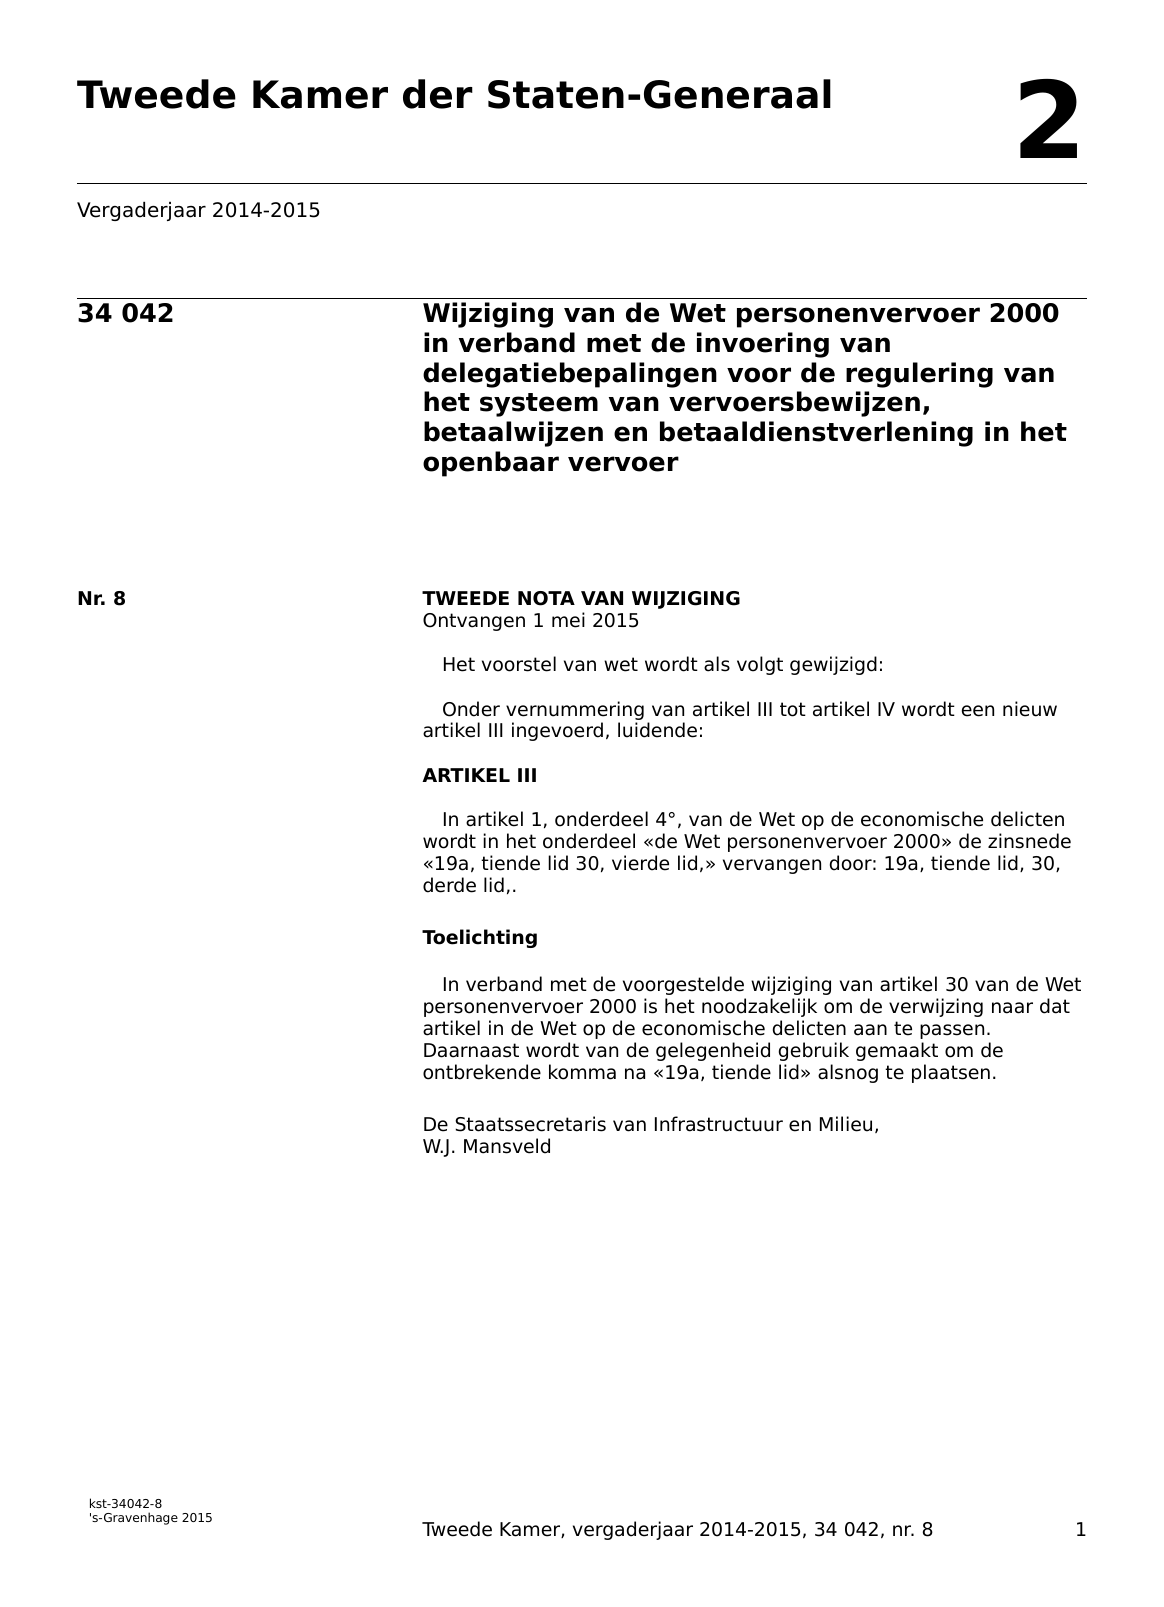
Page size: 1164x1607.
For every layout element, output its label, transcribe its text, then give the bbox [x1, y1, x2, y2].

text kst-34042-8 [88, 1497, 323, 1511]
text Ontvangen 1 mei 2015 [422, 610, 1087, 632]
text Onder vernummering van artikel III tot artikel IV wordt een nieuw artikel III ingevoerd, luidende: [422, 698, 1087, 742]
subtitle 34 042 Wijziging van de Wet personenvervoer 2000 in verband met de invoering van delegatiebepalingen voor de regulering van het systeem van vervoersbewijzen, betaalwijzen en betaaldienstverlening in het openbaar vervoer [77, 299, 1087, 477]
text De Staatssecretaris van Infrastructuur en Milieu, W.J. Mansveld [422, 1113, 1087, 1157]
table_header Tweede Kamer der Staten-Generaal [77, 59, 886, 183]
subtitle Toelichting [422, 927, 1087, 949]
subtitle ARTIKEL III [422, 764, 1087, 787]
text 's-Gravenhage 2015 [88, 1511, 323, 1525]
table_cell Vergaderjaar 2014-2015 [77, 184, 1087, 298]
text In verband met de voorgestelde wijziging van artikel 30 van de Wet personenvervoer 2000 is het noodzakelijk om de verwijzing naar dat artikel in de Wet op de economische delicten aan te passen. Daarnaast wordt van de gelegenheid gebruik gemaakt om de ontbrekende komma na «19a, tiende lid» alsnog te plaatsen. [422, 974, 1087, 1083]
text In artikel 1, onderdeel 4°, van de Wet op de economische delicten wordt in het onderdeel «de Wet personenvervoer 2000» de zinsnede «19a, tiende lid 30, vierde lid,» vervangen door: 19a, tiende lid, 30, derde lid,. [422, 809, 1087, 897]
subtitle Nr. 8 TWEEDE NOTA VAN WIJZIGING [77, 588, 1087, 610]
text Het voorstel van wet wordt als volgt gewijzigd: [422, 654, 1087, 676]
table_header 2 [886, 59, 1087, 183]
